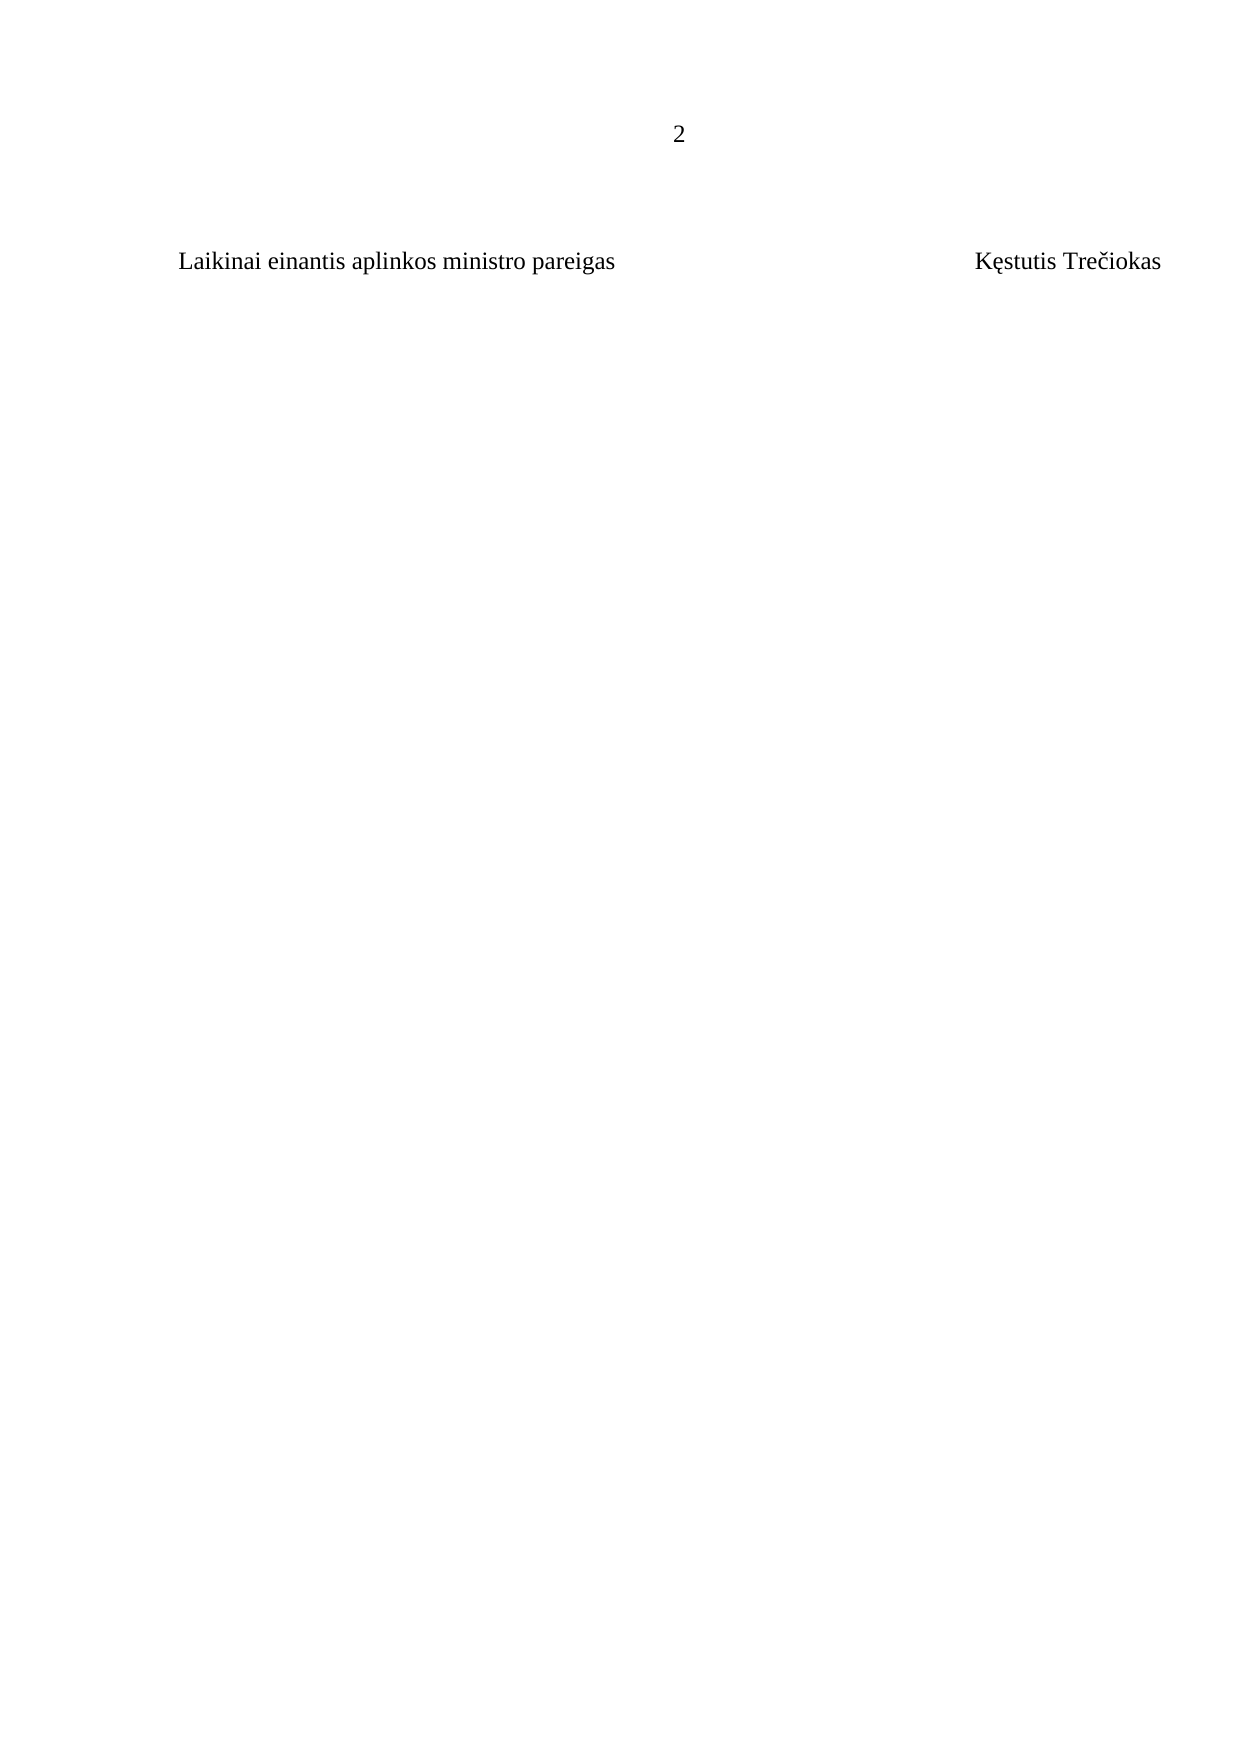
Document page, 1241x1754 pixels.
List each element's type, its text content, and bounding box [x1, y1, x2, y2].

text Laikinai einantis aplinkos ministro pareigas Kęstutis Trečiokas [178, 246, 1177, 275]
